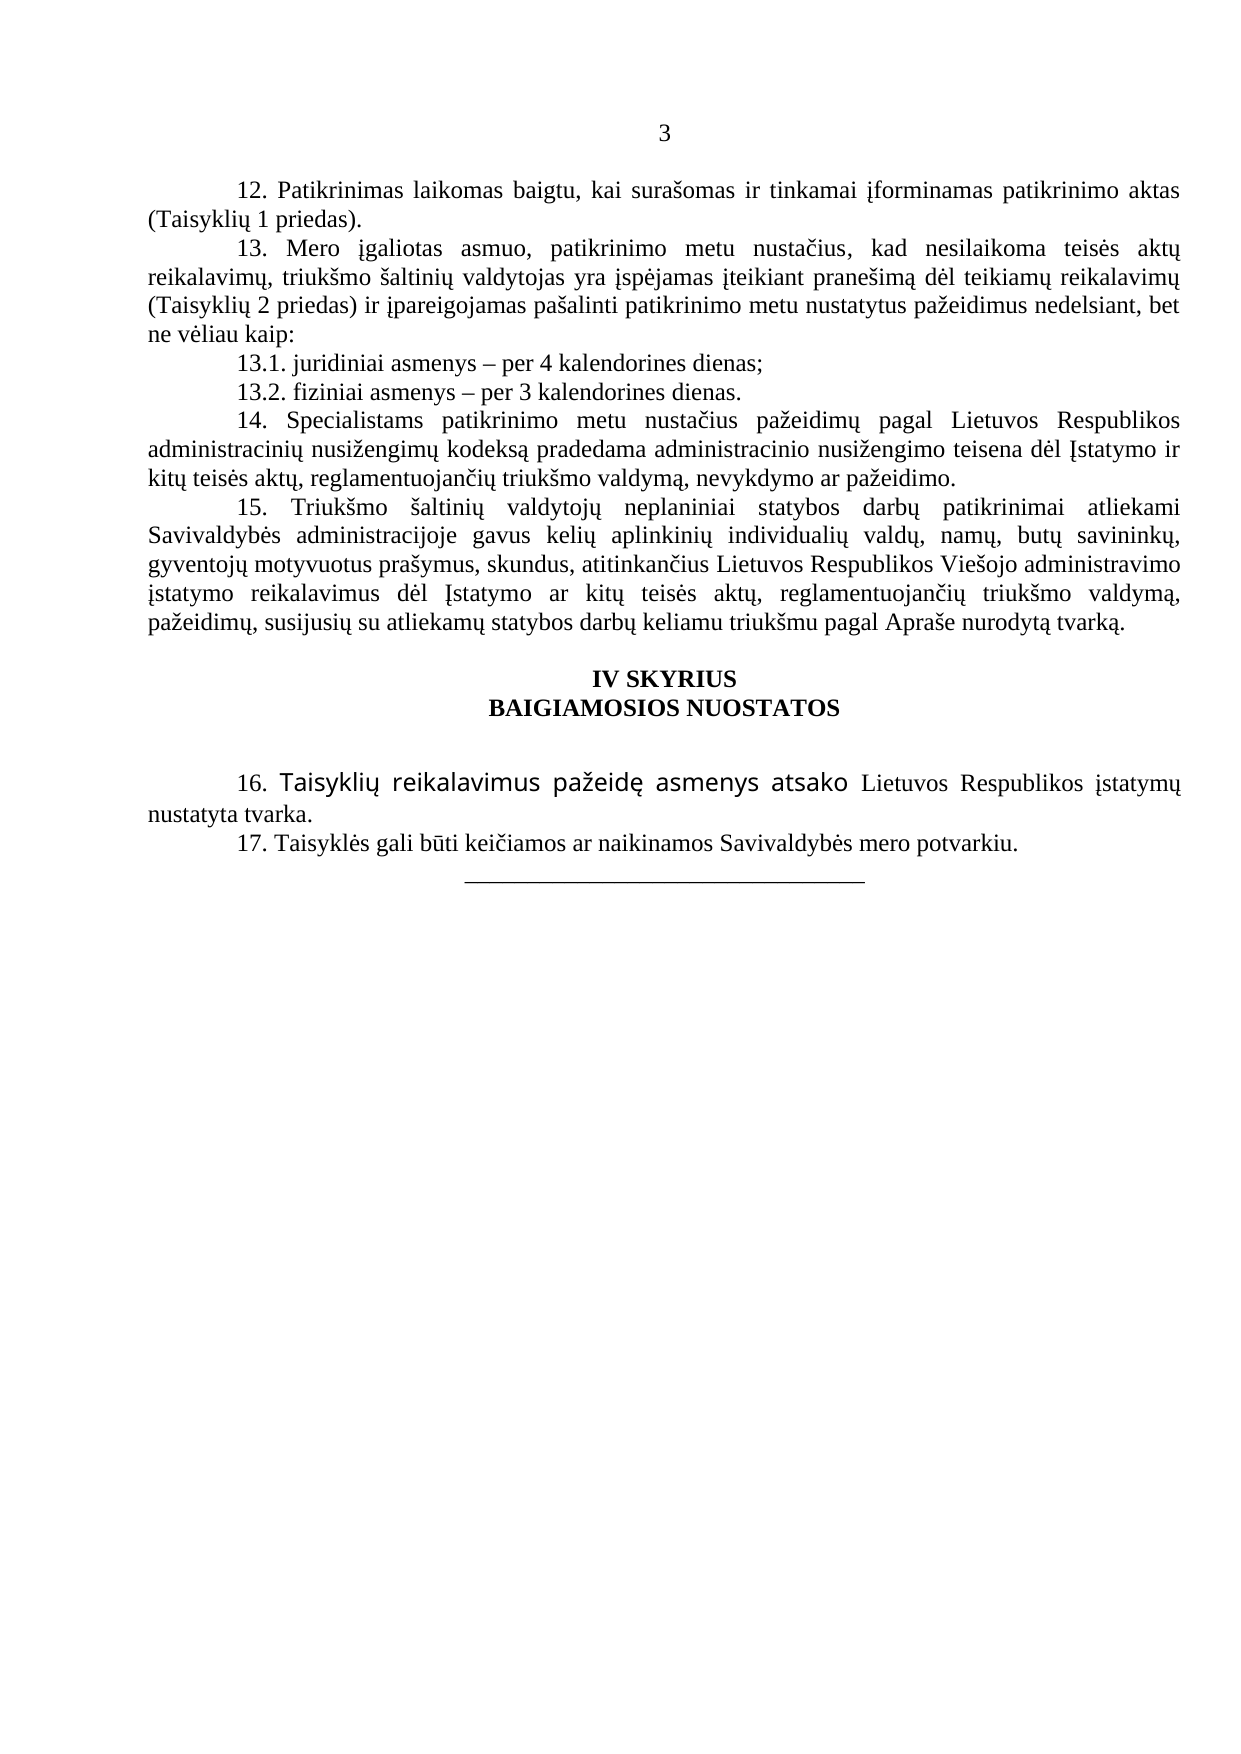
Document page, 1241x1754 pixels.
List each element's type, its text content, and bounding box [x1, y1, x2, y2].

text 13. Mero įgaliotas asmuo, patikrinimo metu nustačius, kad nesilaikoma teisės aktų reikalavimų, triukšmo šaltinių valdytojas yra įspėjamas įteikiant pranešimą dėl teikiamų reikalavimų (Taisyklių 2 priedas) ir įpareigojamas pašalinti patikrinimo metu nustatytus pažeidimus nedelsiant, bet ne vėliau kaip: [148, 233, 1181, 348]
text IV SKYRIUS [148, 664, 1181, 693]
text 15. Triukšmo šaltinių valdytojų neplaniniai statybos darbų patikrinimai atliekami Savivaldybės administracijoje gavus kelių aplinkinių individualių valdų, namų, butų savininkų, gyventojų motyvuotus prašymus, skundus, atitinkančius Lietuvos Respublikos Viešojo administravimo įstatymo reikalavimus dėl Įstatymo ar kitų teisės aktų, reglamentuojančių triukšmo valdymą, pažeidimų, susijusių su atliekamų statybos darbų keliamu triukšmu pagal Apraše nurodytą tvarką. [148, 492, 1181, 636]
text 14. Specialistams patikrinimo metu nustačius pažeidimų pagal Lietuvos Respublikos administracinių nusižengimų kodeksą pradedama administracinio nusižengimo teisena dėl Įstatymo ir kitų teisės aktų, reglamentuojančių triukšmo valdymą, nevykdymo ar pažeidimo. [148, 406, 1181, 492]
text 17. Taisyklės gali būti keičiamos ar naikinamos Savivaldybės mero potvarkiu. [148, 828, 1181, 857]
text 13.1. juridiniai asmenys – per 4 kalendorines dienas; [148, 348, 1181, 377]
text BAIGIAMOSIOS NUOSTATOS [148, 693, 1181, 722]
text 12. Patikrinimas laikomas baigtu, kai surašomas ir tinkamai įforminamas patikrinimo aktas (Taisyklių 1 priedas). [148, 176, 1181, 233]
text ________________________________ [148, 857, 1181, 885]
text 16. Taisyklių reikalavimus pažeidę asmenys atsako Lietuvos Respublikos įstatymų nustatyta tvarka. [148, 765, 1181, 828]
text 13.2. fiziniai asmenys – per 3 kalendorines dienas. [148, 377, 1181, 406]
